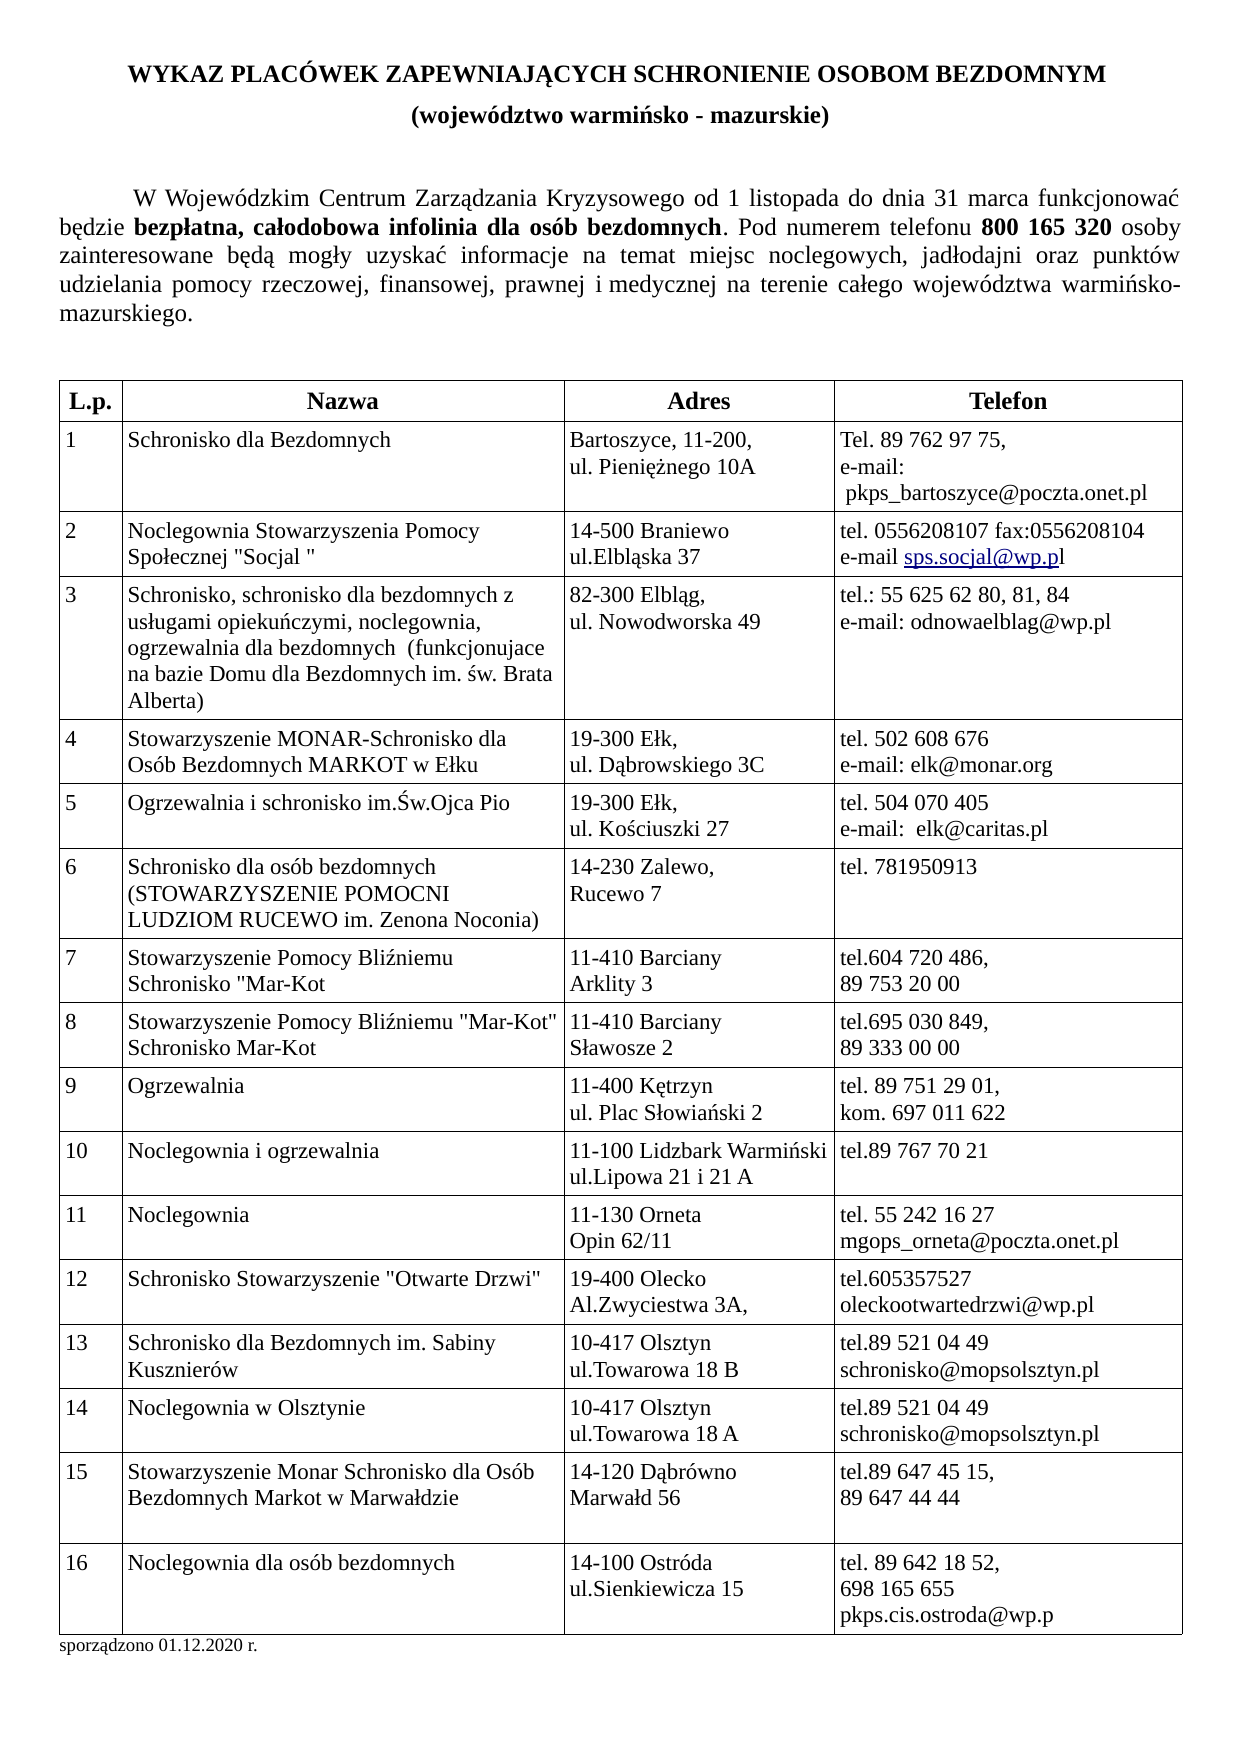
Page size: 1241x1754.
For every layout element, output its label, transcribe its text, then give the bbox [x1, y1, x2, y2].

table_cell tel. 89 751 29 01, kom. 697 011 622 [835, 1068, 1182, 1131]
table_header Adres [565, 381, 834, 421]
table_cell tel.: 55 625 62 80, 81, 84 e-mail: odnowaelblag@wp.pl [835, 577, 1182, 719]
table_cell tel.605357527 oleckootwartedrzwi@wp.pl [835, 1260, 1182, 1324]
table_cell 3 [60, 577, 122, 719]
table_cell 2 [60, 512, 122, 576]
table_cell 16 [60, 1544, 122, 1633]
table_cell 11-410 Barciany Sławosze 2 [565, 1003, 834, 1067]
table_cell 7 [60, 939, 122, 1002]
table_cell Schronisko Stowarzyszenie "Otwarte Drzwi" [123, 1260, 564, 1324]
table_cell 10-417 Olsztyn ul.Towarowa 18 B [565, 1325, 834, 1388]
table_cell tel. 504 070 405 e-mail: elk@caritas.pl [835, 784, 1182, 847]
table_cell 82-300 Elbląg, ul. Nowodworska 49 [565, 577, 834, 719]
table_cell 6 [60, 849, 122, 938]
table_cell 19-300 Ełk, ul. Kościuszki 27 [565, 784, 834, 847]
table_cell tel. 781950913 [835, 849, 1182, 938]
table_cell 9 [60, 1068, 122, 1131]
table_cell 11 [60, 1196, 122, 1259]
table_header L.p. [60, 381, 122, 421]
table_cell Bartoszyce, 11-200, ul. Pieniężnego 10A [565, 422, 834, 511]
table_cell 19-300 Ełk, ul. Dąbrowskiego 3C [565, 720, 834, 783]
table_cell 14-230 Zalewo, Rucewo 7 [565, 849, 834, 938]
table_cell 4 [60, 720, 122, 783]
table_cell Stowarzyszenie Monar Schronisko dla Osób Bezdomnych Markot w Marwałdzie [123, 1453, 564, 1543]
table_cell 11-410 Barciany Arklity 3 [565, 939, 834, 1002]
text W Wojewódzkim Centrum Zarządzania Kryzysowego od 1 listopada do dnia 31 marca funkcjonować będzie bezpłatna, całodobowa infolinia dla osób bezdomnych. Pod numerem telefonu 800 165 320 osoby zainteresowane będą mogły uzyskać informacje na temat miejsc noclegowych, jadłodajni oraz punktów udzielania pomocy rzeczowej, finansowej, prawnej i medycznej na terenie całego województwa warmińsko-mazurskiego. [59, 183, 1181, 327]
table_cell tel. 0556208107 fax:0556208104 e-mail sps.socjal@wp.pl [835, 512, 1182, 576]
table_cell 11-130 Orneta Opin 62/11 [565, 1196, 834, 1259]
table_cell tel. 502 608 676 e-mail: elk@monar.org [835, 720, 1182, 783]
table_cell Schronisko, schronisko dla bezdomnych z usługami opiekuńczymi, noclegownia, ogrzewalnia dla bezdomnych (funkcjonujace na bazie Domu dla Bezdomnych im. św. Brata Alberta) [123, 577, 564, 719]
table_cell Schronisko dla Bezdomnych [123, 422, 564, 511]
table_cell Schronisko dla Bezdomnych im. Sabiny Kusznierów [123, 1325, 564, 1388]
table_cell Noclegownia w Olsztynie [123, 1389, 564, 1452]
table_cell 13 [60, 1325, 122, 1388]
text WYKAZ PLACÓWEK ZAPEWNIAJĄCYCH SCHRONIENIE OSOBOM BEZDOMNYM [59, 59, 1181, 88]
table_cell Schronisko dla osób bezdomnych (STOWARZYSZENIE POMOCNI LUDZIOM RUCEWO im. Zenona Noconia) [123, 849, 564, 938]
table_cell tel.89 647 45 15, 89 647 44 44 [835, 1453, 1182, 1543]
table_cell 14 [60, 1389, 122, 1452]
table_cell Noclegownia [123, 1196, 564, 1259]
table_cell 1 [60, 422, 122, 511]
table_cell tel. 55 242 16 27 mgops_orneta@poczta.onet.pl [835, 1196, 1182, 1259]
table_cell Ogrzewalnia i schronisko im.Św.Ojca Pio [123, 784, 564, 847]
table_cell tel. 89 642 18 52, 698 165 655 pkps.cis.ostroda@wp.p [835, 1544, 1182, 1633]
table_cell tel.695 030 849, 89 333 00 00 [835, 1003, 1182, 1067]
table_header Nazwa [123, 381, 564, 421]
table_cell 14-500 Braniewo ul.Elbląska 37 [565, 512, 834, 576]
table_cell 14-120 Dąbrówno Marwałd 56 [565, 1453, 834, 1543]
table_cell Noclegownia i ogrzewalnia [123, 1132, 564, 1195]
table_cell 10 [60, 1132, 122, 1195]
table_cell 15 [60, 1453, 122, 1543]
table_cell tel.604 720 486, 89 753 20 00 [835, 939, 1182, 1002]
table_cell Noclegownia dla osób bezdomnych [123, 1544, 564, 1633]
table_cell tel.89 767 70 21 [835, 1132, 1182, 1195]
text (województwo warmińsko - mazurskie) [59, 100, 1181, 129]
table_cell Ogrzewalnia [123, 1068, 564, 1131]
table_cell tel.89 521 04 49 schronisko@mopsolsztyn.pl [835, 1325, 1182, 1388]
table_header Telefon [835, 381, 1182, 421]
table_cell Noclegownia Stowarzyszenia Pomocy Społecznej "Socjal " [123, 512, 564, 576]
table_cell 12 [60, 1260, 122, 1324]
table_cell Stowarzyszenie Pomocy Bliźniemu "Mar-Kot" Schronisko Mar-Kot [123, 1003, 564, 1067]
table_cell 5 [60, 784, 122, 847]
table_cell 8 [60, 1003, 122, 1067]
table_cell tel.89 521 04 49 schronisko@mopsolsztyn.pl [835, 1389, 1182, 1452]
table_cell Stowarzyszenie MONAR-Schronisko dla Osób Bezdomnych MARKOT w Ełku [123, 720, 564, 783]
table_cell 10-417 Olsztyn ul.Towarowa 18 A [565, 1389, 834, 1452]
table_cell 11-400 Kętrzyn ul. Plac Słowiański 2 [565, 1068, 834, 1131]
table_cell Stowarzyszenie Pomocy Bliźniemu Schronisko "Mar-Kot [123, 939, 564, 1002]
table_cell Tel. 89 762 97 75, e-mail: pkps_bartoszyce@poczta.onet.pl [835, 422, 1182, 511]
table_cell 14-100 Ostróda ul.Sienkiewicza 15 [565, 1544, 834, 1633]
table_cell 19-400 Olecko Al.Zwyciestwa 3A, [565, 1260, 834, 1324]
text sporządzono 01.12.2020 r. [59, 1635, 1181, 1655]
table_cell 11-100 Lidzbark Warmiński ul.Lipowa 21 i 21 A [565, 1132, 834, 1195]
